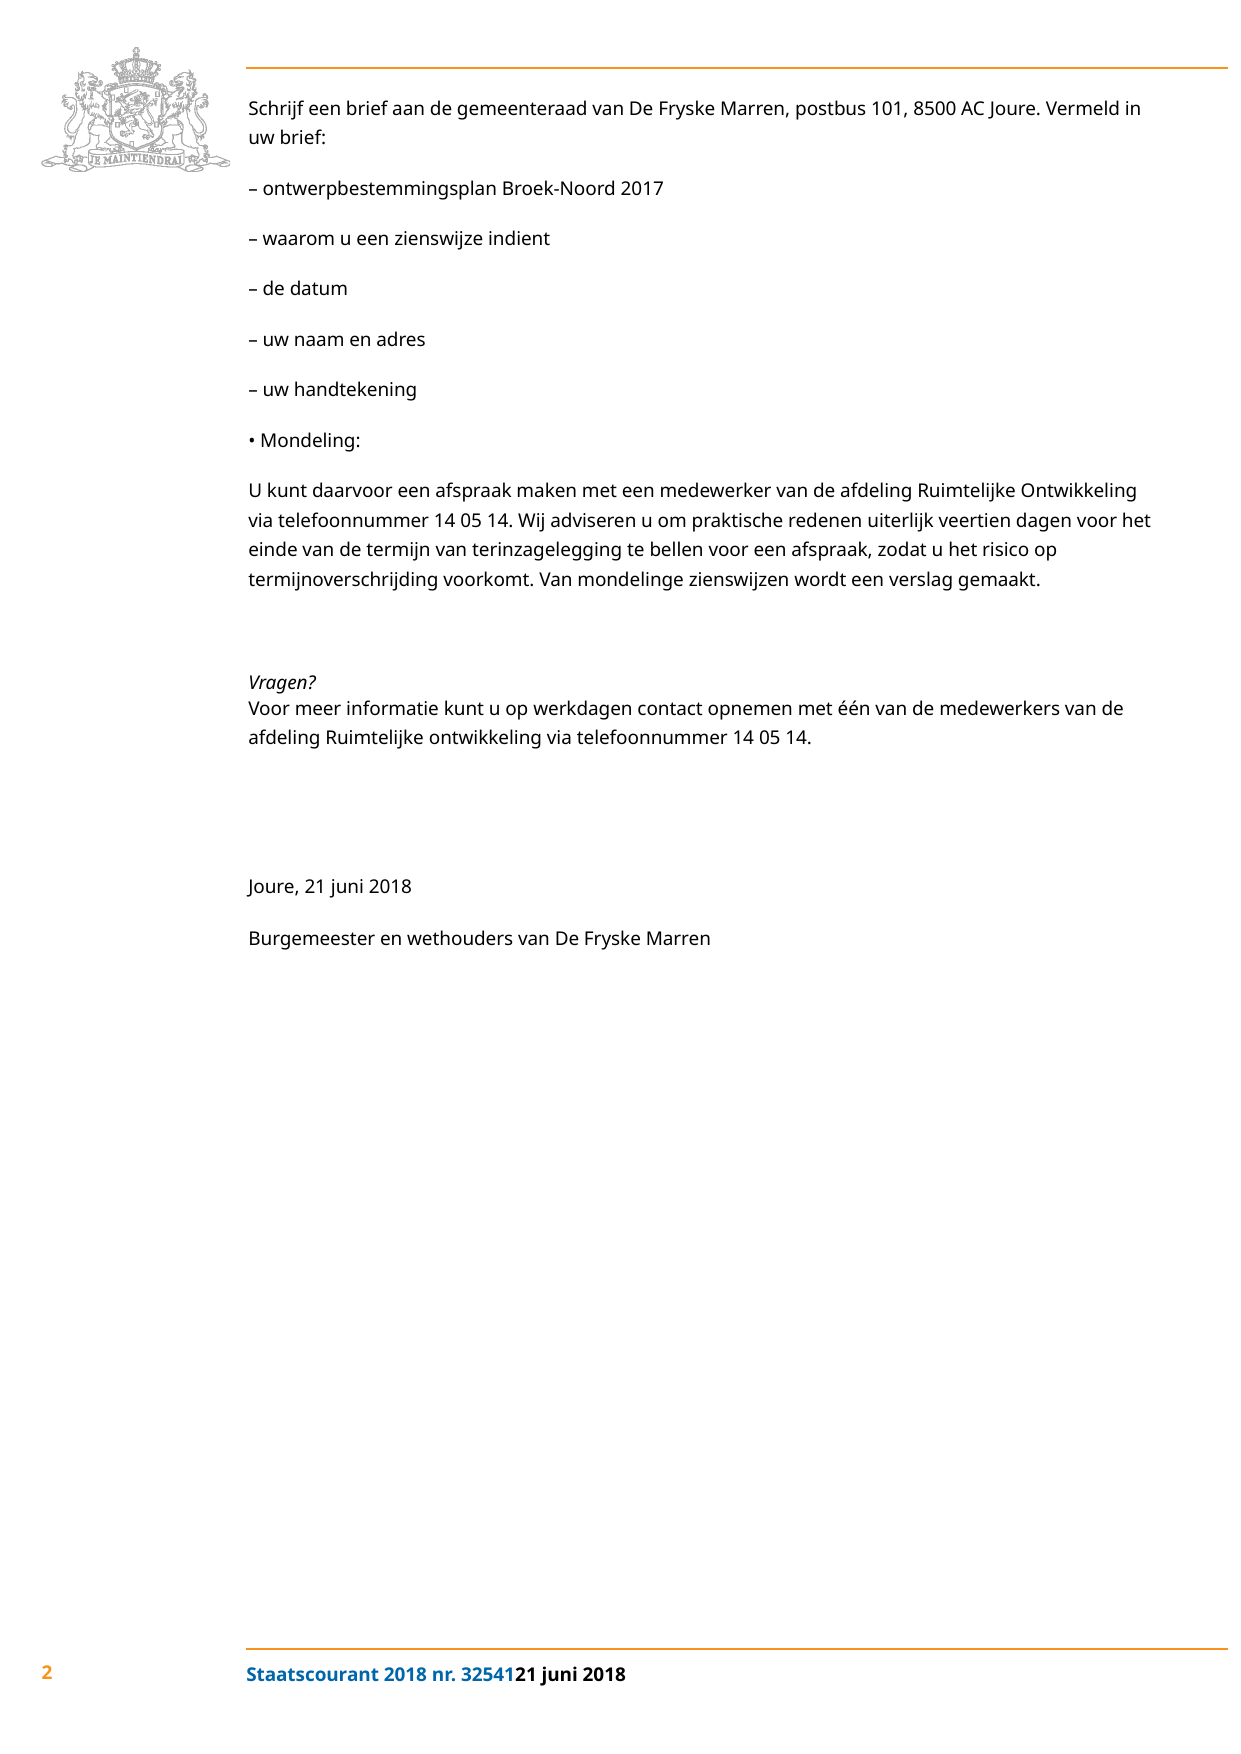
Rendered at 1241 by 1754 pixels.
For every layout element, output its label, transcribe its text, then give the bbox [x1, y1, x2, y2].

text – uw naam en adres [248, 326, 1152, 352]
text – waarom u een zienswijze indient [248, 225, 1152, 251]
text – uw handtekening [248, 376, 1152, 402]
text Voor meer informatie kunt u op werkdagen contact opnemen met één van de medewerkers van de afdeling Ruimtelijke ontwikkeling via telefoonnummer 14 05 14. [248, 695, 1152, 750]
text Burgemeester en wethouders van De Fryske Marren [248, 925, 1152, 950]
text Schrijf een brief aan de gemeenteraad van De Fryske Marren, postbus 101, 8500 AC Joure. Vermeld in uw brief: [248, 95, 1152, 150]
text – de datum [248, 276, 1152, 301]
text – ontwerpbestemmingsplan Broek-Noord 2017 [248, 175, 1152, 201]
text Joure, 21 juni 2018 [248, 873, 1152, 899]
text • Mondeling: [248, 427, 1152, 453]
text Vragen? [248, 669, 1152, 695]
picture [41, 47, 231, 172]
text U kunt daarvoor een afspraak maken met een medewerker van de afdeling Ruimtelijke Ontwikkeling via telefoonnummer 14 05 14. Wij adviseren u om praktische redenen uiterlijk veertien dagen voor het einde van de termijn van terinzagelegging te bellen voor een afspraak, zodat u het risico op termijnoverschrijding voorkomt. Van mondelinge zienswijzen wordt een verslag gemaakt. [248, 477, 1152, 592]
